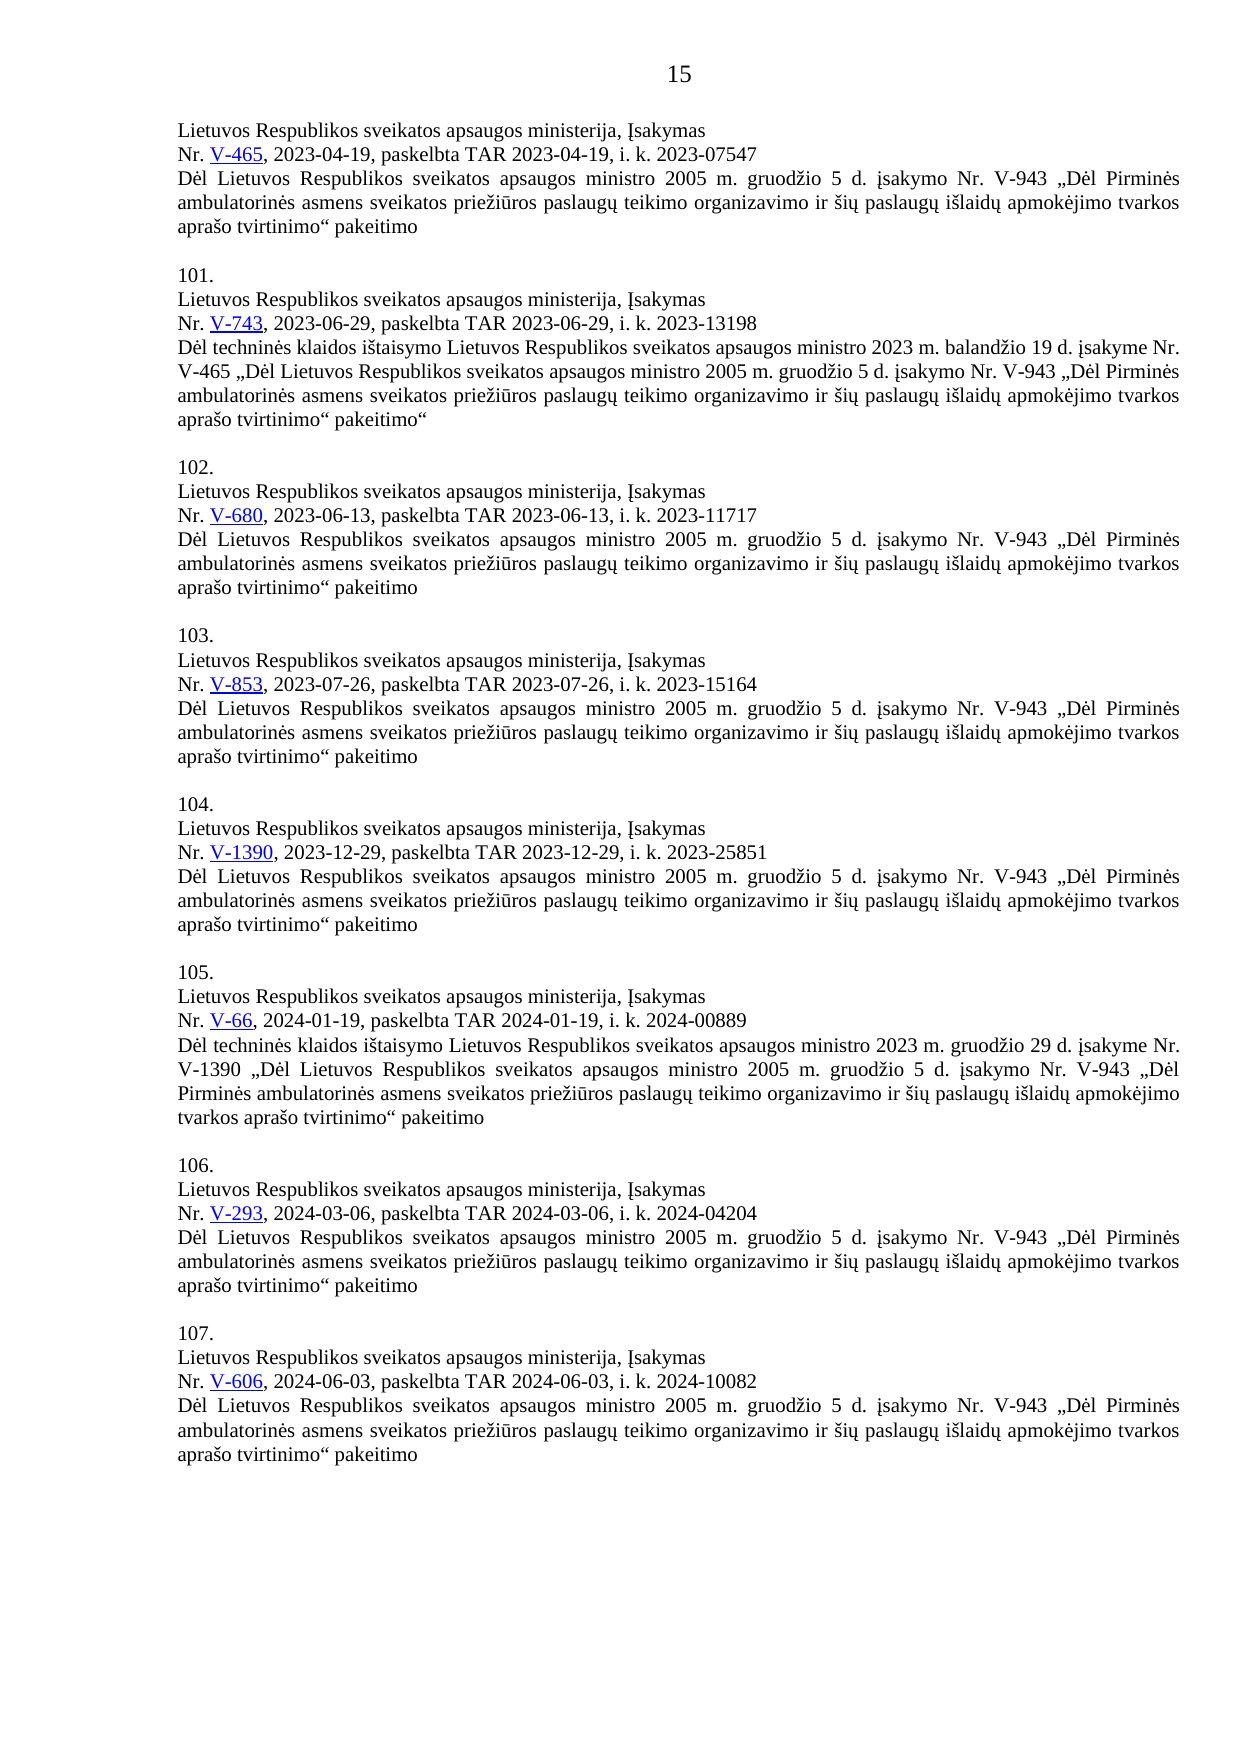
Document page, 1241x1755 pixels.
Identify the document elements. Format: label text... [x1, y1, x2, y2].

text Nr. V-66, 2024-01-19, paskelbta TAR 2024-01-19, i. k. 2024-00889 [177, 1008, 1181, 1032]
text Lietuvos Respublikos sveikatos apsaugos ministerija, Įsakymas [177, 287, 1181, 311]
text Lietuvos Respublikos sveikatos apsaugos ministerija, Įsakymas [177, 1177, 1181, 1201]
text Dėl Lietuvos Respublikos sveikatos apsaugos ministro 2005 m. gruodžio 5 d. įsakymo Nr. V-943 „Dėl Pirminės ambulatorinės asmens sveikatos priežiūros paslaugų teikimo organizavimo ir šių paslaugų išlaidų apmokėjimo tvarkos aprašo tvirtinimo“ pakeitimo [177, 1393, 1181, 1466]
text Lietuvos Respublikos sveikatos apsaugos ministerija, Įsakymas [177, 816, 1181, 840]
text Dėl Lietuvos Respublikos sveikatos apsaugos ministro 2005 m. gruodžio 5 d. įsakymo Nr. V-943 „Dėl Pirminės ambulatorinės asmens sveikatos priežiūros paslaugų teikimo organizavimo ir šių paslaugų išlaidų apmokėjimo tvarkos aprašo tvirtinimo“ pakeitimo [177, 696, 1181, 768]
text 103. [177, 623, 1181, 647]
text 101. [177, 262, 1181, 287]
text 105. [177, 960, 1181, 984]
text Nr. V-293, 2024-03-06, paskelbta TAR 2024-03-06, i. k. 2024-04204 [177, 1201, 1181, 1225]
text Dėl Lietuvos Respublikos sveikatos apsaugos ministro 2005 m. gruodžio 5 d. įsakymo Nr. V-943 „Dėl Pirminės ambulatorinės asmens sveikatos priežiūros paslaugų teikimo organizavimo ir šių paslaugų išlaidų apmokėjimo tvarkos aprašo tvirtinimo“ pakeitimo [177, 864, 1181, 936]
text Lietuvos Respublikos sveikatos apsaugos ministerija, Įsakymas [177, 647, 1181, 672]
text Dėl Lietuvos Respublikos sveikatos apsaugos ministro 2005 m. gruodžio 5 d. įsakymo Nr. V-943 „Dėl Pirminės ambulatorinės asmens sveikatos priežiūros paslaugų teikimo organizavimo ir šių paslaugų išlaidų apmokėjimo tvarkos aprašo tvirtinimo“ pakeitimo [177, 166, 1181, 238]
text Dėl Lietuvos Respublikos sveikatos apsaugos ministro 2005 m. gruodžio 5 d. įsakymo Nr. V-943 „Dėl Pirminės ambulatorinės asmens sveikatos priežiūros paslaugų teikimo organizavimo ir šių paslaugų išlaidų apmokėjimo tvarkos aprašo tvirtinimo“ pakeitimo [177, 1225, 1181, 1297]
text Nr. V-465, 2023-04-19, paskelbta TAR 2023-04-19, i. k. 2023-07547 [177, 142, 1181, 166]
text 102. [177, 455, 1181, 479]
text Dėl techninės klaidos ištaisymo Lietuvos Respublikos sveikatos apsaugos ministro 2023 m. balandžio 19 d. įsakyme Nr. V-465 „Dėl Lietuvos Respublikos sveikatos apsaugos ministro 2005 m. gruodžio 5 d. įsakymo Nr. V-943 „Dėl Pirminės ambulatorinės asmens sveikatos priežiūros paslaugų teikimo organizavimo ir šių paslaugų išlaidų apmokėjimo tvarkos aprašo tvirtinimo“ pakeitimo“ [177, 335, 1181, 431]
text Nr. V-680, 2023-06-13, paskelbta TAR 2023-06-13, i. k. 2023-11717 [177, 503, 1181, 527]
text Lietuvos Respublikos sveikatos apsaugos ministerija, Įsakymas [177, 479, 1181, 503]
text Nr. V-853, 2023-07-26, paskelbta TAR 2023-07-26, i. k. 2023-15164 [177, 672, 1181, 696]
text 107. [177, 1321, 1181, 1345]
text Nr. V-1390, 2023-12-29, paskelbta TAR 2023-12-29, i. k. 2023-25851 [177, 840, 1181, 864]
text Dėl Lietuvos Respublikos sveikatos apsaugos ministro 2005 m. gruodžio 5 d. įsakymo Nr. V-943 „Dėl Pirminės ambulatorinės asmens sveikatos priežiūros paslaugų teikimo organizavimo ir šių paslaugų išlaidų apmokėjimo tvarkos aprašo tvirtinimo“ pakeitimo [177, 527, 1181, 599]
text Nr. V-743, 2023-06-29, paskelbta TAR 2023-06-29, i. k. 2023-13198 [177, 311, 1181, 335]
text Nr. V-606, 2024-06-03, paskelbta TAR 2024-06-03, i. k. 2024-10082 [177, 1369, 1181, 1393]
text Dėl techninės klaidos ištaisymo Lietuvos Respublikos sveikatos apsaugos ministro 2023 m. gruodžio 29 d. įsakyme Nr. V-1390 „Dėl Lietuvos Respublikos sveikatos apsaugos ministro 2005 m. gruodžio 5 d. įsakymo Nr. V-943 „Dėl Pirminės ambulatorinės asmens sveikatos priežiūros paslaugų teikimo organizavimo ir šių paslaugų išlaidų apmokėjimo tvarkos aprašo tvirtinimo“ pakeitimo [177, 1032, 1181, 1129]
text 106. [177, 1153, 1181, 1177]
text Lietuvos Respublikos sveikatos apsaugos ministerija, Įsakymas [177, 1345, 1181, 1369]
text 104. [177, 792, 1181, 816]
text Lietuvos Respublikos sveikatos apsaugos ministerija, Įsakymas [177, 118, 1181, 142]
text Lietuvos Respublikos sveikatos apsaugos ministerija, Įsakymas [177, 984, 1181, 1008]
